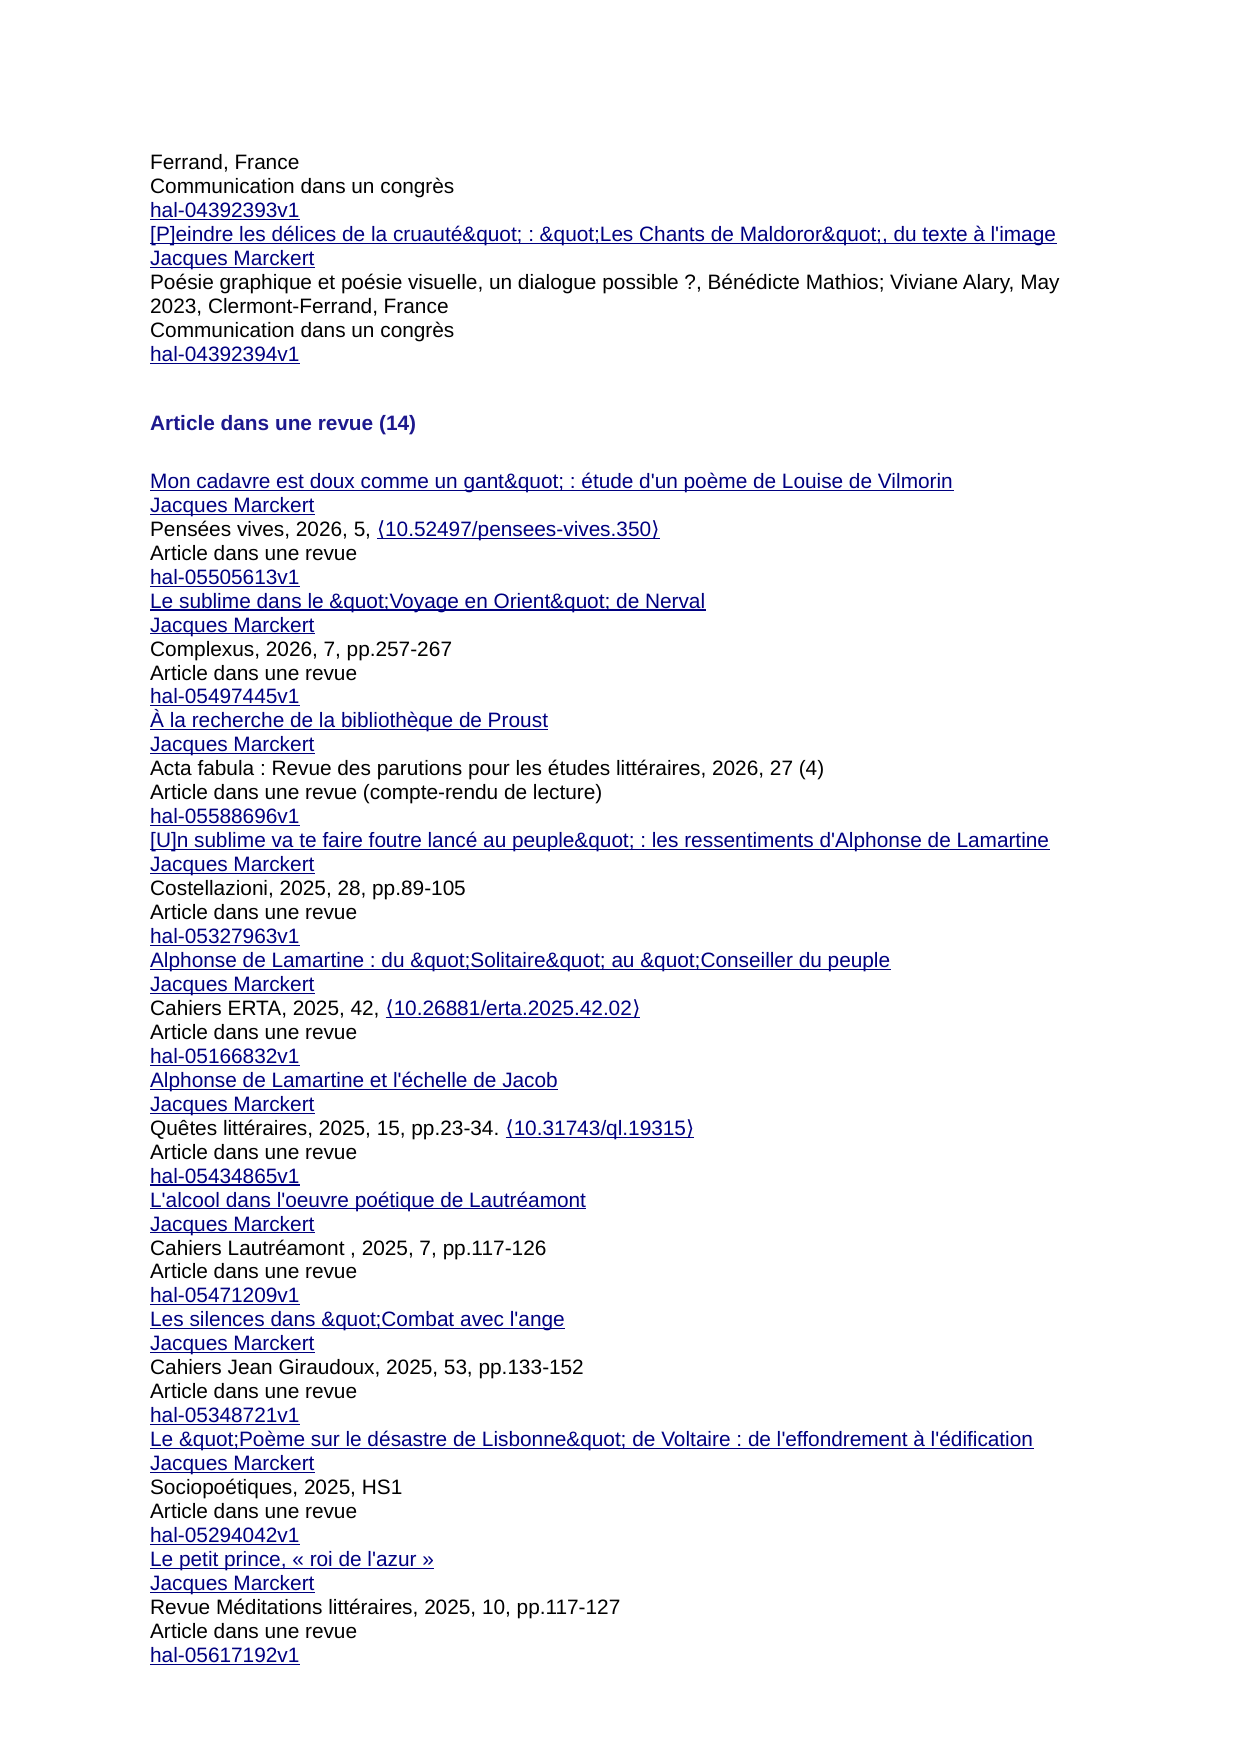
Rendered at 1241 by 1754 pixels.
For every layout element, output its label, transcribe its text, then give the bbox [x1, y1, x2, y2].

table_cell À la recherche de la bibliothèque de Proust Jacques Marckert Acta fabula : Revue des parutions pour les études littéraires, 2026, 27 (4) Article dans une revue (compte-rendu de lecture) hal-05588696v1 [150, 708, 1090, 828]
table_cell Alphonse de Lamartine et l'échelle de Jacob Jacques Marckert Quêtes littéraires, 2025, 15, pp.23-34. ⟨10.31743/ql.19315⟩ Article dans une revue hal-05434865v1 [150, 1068, 1090, 1187]
table_cell Le &quot;Poème sur le désastre de Lisbonne&quot; de Voltaire : de l'effondrement à l'édification Jacques Marckert Sociopoétiques, 2025, HS1 Article dans une revue hal-05294042v1 [150, 1427, 1090, 1547]
table_cell [P]eindre les délices de la cruauté&quot; : &quot;Les Chants de Maldoror&quot;, du texte à l'image Jacques Marckert Poésie graphique et poésie visuelle, un dialogue possible ?, Bénédicte Mathios; Viviane Alary, May 2023, Clermont-Ferrand, France Communication dans un congrès hal-04392394v1 [150, 222, 1090, 366]
table_cell Les silences dans &quot;Combat avec l'ange Jacques Marckert Cahiers Jean Giraudoux, 2025, 53, pp.133-152 Article dans une revue hal-05348721v1 [150, 1307, 1090, 1427]
subtitle Article dans une revue (14) [150, 410, 1090, 434]
table_cell Alphonse de Lamartine : du &quot;Solitaire&quot; au &quot;Conseiller du peuple Jacques Marckert Cahiers ERTA, 2025, 42, ⟨10.26881/erta.2025.42.02⟩ Article dans une revue hal-05166832v1 [150, 948, 1090, 1068]
table_cell Ferrand, France Communication dans un congrès hal-04392393v1 [150, 150, 1090, 222]
table_cell Le petit prince, « roi de l'azur » Jacques Marckert Revue Méditations littéraires, 2025, 10, pp.117-127 Article dans une revue hal-05617192v1 [150, 1547, 1090, 1667]
table_header Mon cadavre est doux comme un gant&quot; : étude d'un poème de Louise de Vilmorin Jacques Marckert Pensées vives, 2026, 5, ⟨10.52497/pensees-vives.350⟩ Article dans une revue hal-05505613v1 [150, 469, 1090, 588]
table_cell L'alcool dans l'oeuvre poétique de Lautréamont Jacques Marckert Cahiers Lautréamont , 2025, 7, pp.117-126 Article dans une revue hal-05471209v1 [150, 1188, 1090, 1307]
table_cell [U]n sublime va te faire foutre lancé au peuple&quot; : les ressentiments d'Alphonse de Lamartine Jacques Marckert Costellazioni, 2025, 28, pp.89-105 Article dans une revue hal-05327963v1 [150, 828, 1090, 948]
table_cell Le sublime dans le &quot;Voyage en Orient&quot; de Nerval Jacques Marckert Complexus, 2026, 7, pp.257-267 Article dans une revue hal-05497445v1 [150, 589, 1090, 708]
